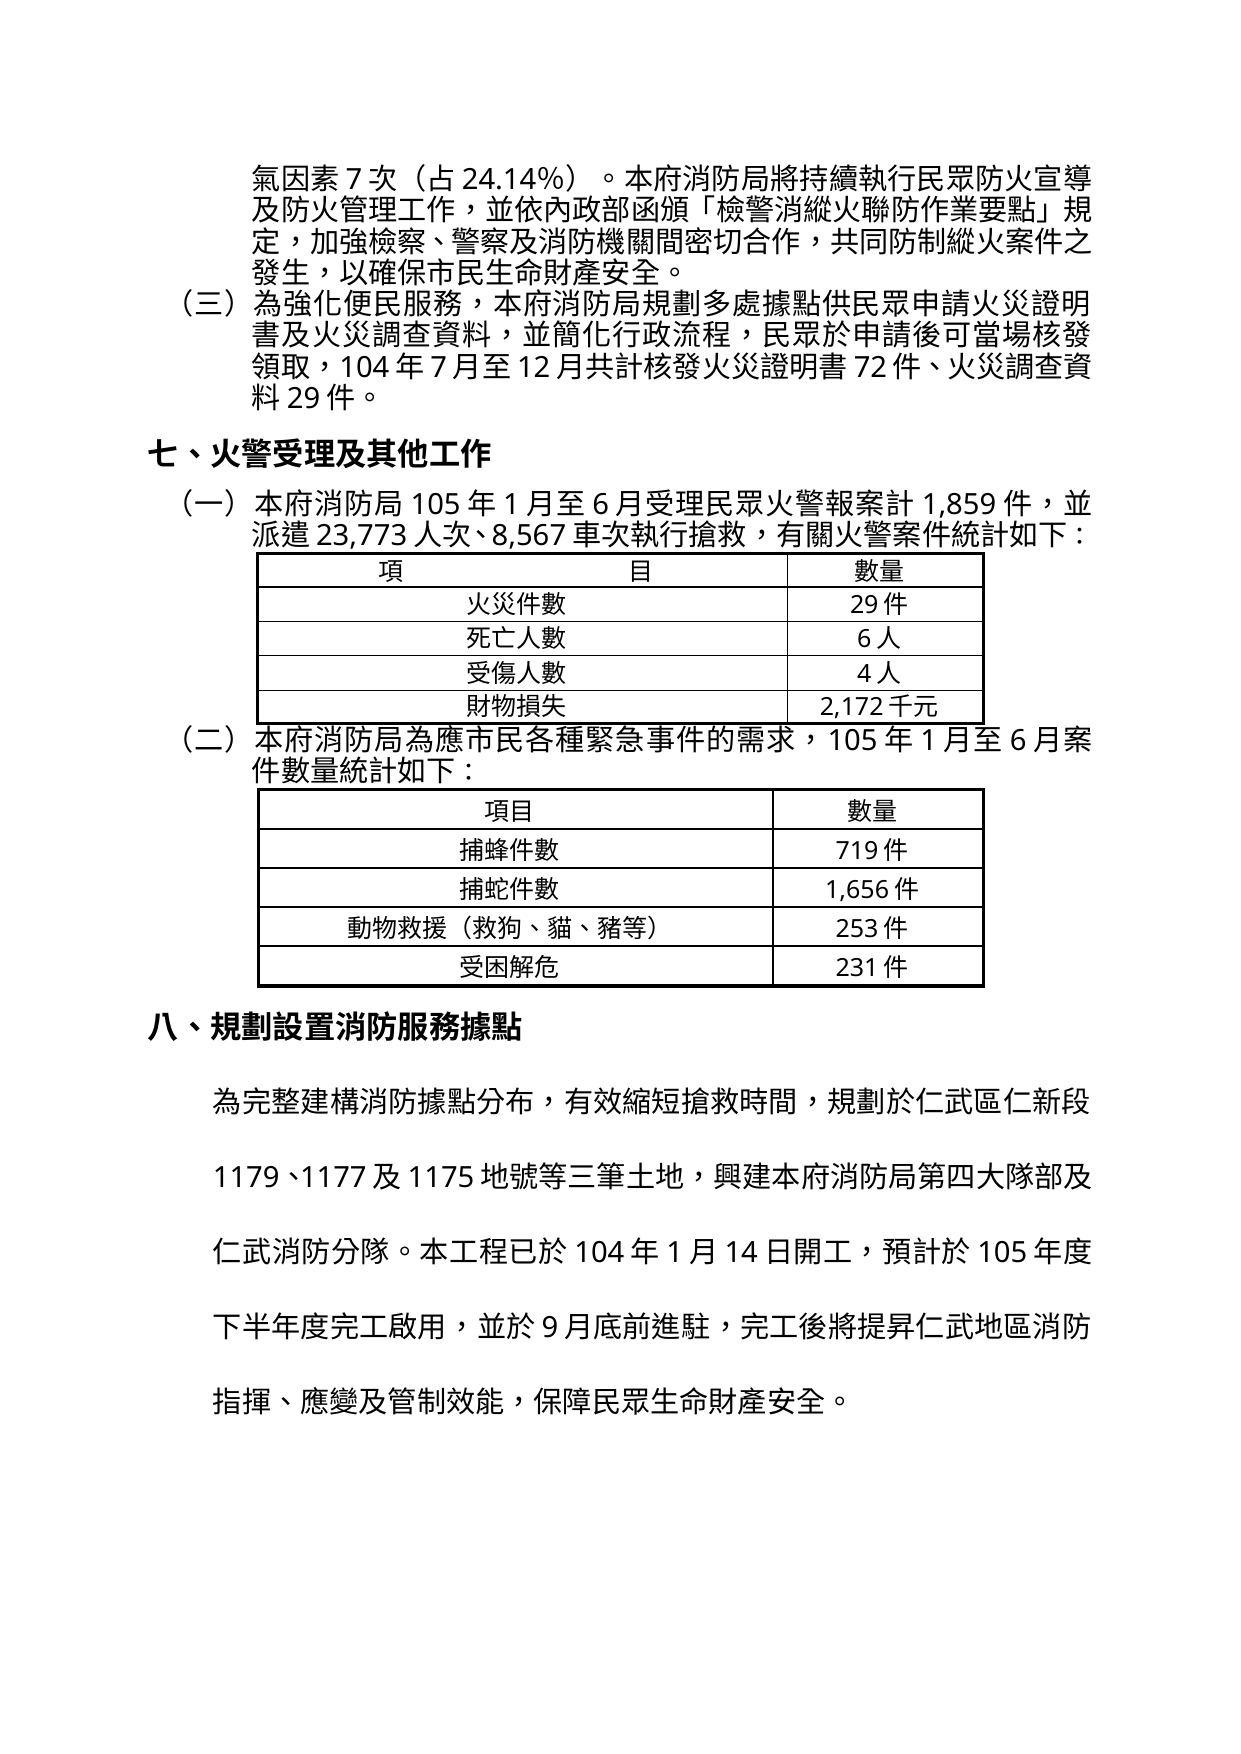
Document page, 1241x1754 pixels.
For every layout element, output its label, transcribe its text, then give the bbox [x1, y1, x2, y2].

table_header 項 目 [259, 555, 787, 586]
table_cell 29件 [788, 588, 982, 621]
text （二）本府消防局為應市民各種緊急事件的需求，105年1月至6月案件數量統計如下： [164, 725, 1092, 787]
table_cell 火災件數 [259, 588, 787, 621]
table_cell 捕蛇件數 [260, 869, 772, 906]
text 七、火警受理及其他工作 [148, 414, 1092, 489]
table_cell 2,172千元 [788, 691, 982, 722]
table_cell 719件 [774, 830, 982, 867]
subtitle 為完整建構消防據點分布，有效縮短搶救時間，規劃於仁武區仁新段1179、1177及1175地號等三筆土地，興建本府消防局第四大隊部及仁武消防分隊。本工程已於104年1月14日開工，預計於105年度下半年度完工啟用，並於9月底前進駐，完工後將提昇仁武地區消防指揮、應變及管制效能，保障民眾生命財產安全。 [213, 1062, 1092, 1437]
table_cell 受傷人數 [259, 656, 787, 689]
table_cell 253件 [774, 908, 982, 945]
table_cell 4人 [788, 656, 982, 689]
table_cell 動物救援（救狗、貓、豬等） [260, 908, 772, 945]
table_cell 捕蜂件數 [260, 830, 772, 867]
table_header 數量 [788, 555, 982, 586]
table_header 項目 [260, 791, 772, 828]
table_cell 6人 [788, 622, 982, 655]
table_cell 受困解危 [260, 947, 772, 984]
table_cell 1,656件 [774, 869, 982, 906]
table_cell 231件 [774, 947, 982, 984]
text （一）本府消防局105年1月至6月受理民眾火警報案計1,859件，並派遣23,773人次、8,567車次執行搶救，有關火警案件統計如下： [164, 489, 1092, 552]
text （三）為強化便民服務，本府消防局規劃多處據點供民眾申請火災證明書及火災調查資料，並簡化行政流程，民眾於申請後可當場核發領取，104年7月至12月共計核發火災證明書72件、火災調查資料29件。 [164, 289, 1092, 414]
table_cell 財物損失 [259, 691, 787, 722]
text 八、規劃設置消防服務據點 [148, 987, 1092, 1062]
table_cell 死亡人數 [259, 622, 787, 655]
text 氣因素7次（占24.14％）。本府消防局將持續執行民眾防火宣導及防火管理工作，並依內政部函頒「檢警消縱火聯防作業要點」規定，加強檢察、警察及消防機關間密切合作，共同防制縱火案件之發生，以確保市民生命財產安全。 [164, 164, 1092, 289]
table_header 數量 [774, 791, 982, 828]
